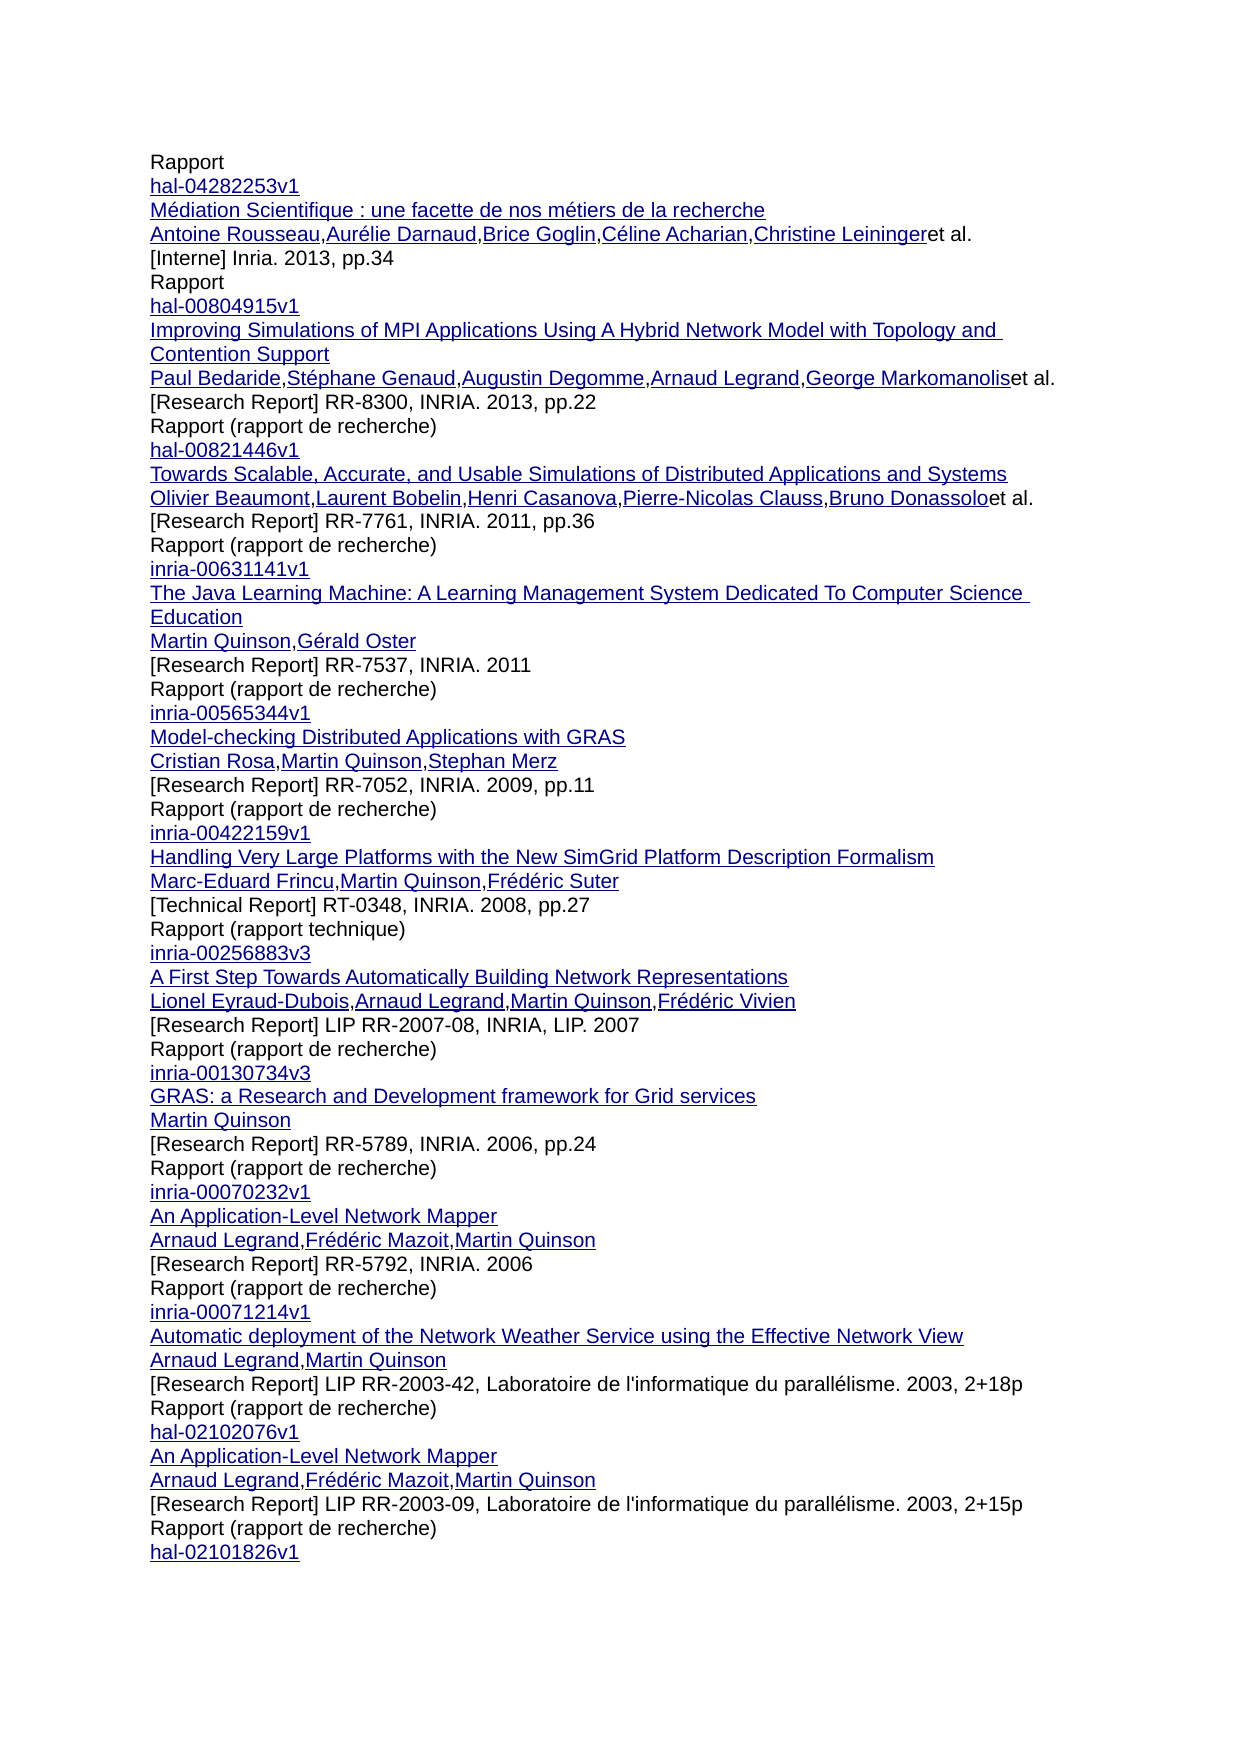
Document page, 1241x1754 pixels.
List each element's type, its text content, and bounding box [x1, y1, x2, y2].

table_cell A First Step Towards Automatically Building Network Representations Lionel Eyraud-Dubois,Arnaud Legrand,Martin Quinson,Frédéric Vivien [Research Report] LIP RR-2007-08, INRIA, LIP. 2007 Rapport (rapport de recherche) inria-00130734v3 [150, 965, 1090, 1084]
table_cell An Application-Level Network Mapper Arnaud Legrand,Frédéric Mazoit,Martin Quinson [Research Report] RR-5792, INRIA. 2006 Rapport (rapport de recherche) inria-00071214v1 [150, 1204, 1090, 1324]
table_cell Towards Scalable, Accurate, and Usable Simulations of Distributed Applications and Systems Olivier Beaumont,Laurent Bobelin,Henri Casanova,Pierre-Nicolas Clauss,Bruno Donassoloet al. [Research Report] RR-7761, INRIA. 2011, pp.36 Rapport (rapport de recherche) inria-00631141v1 [150, 461, 1090, 581]
table_cell Médiation Scientifique : une facette de nos métiers de la recherche Antoine Rousseau,Aurélie Darnaud,Brice Goglin,Céline Acharian,Christine Leiningeret al. [Interne] Inria. 2013, pp.34 Rapport hal-00804915v1 [150, 198, 1090, 318]
table_cell The Java Learning Machine: A Learning Management System Dedicated To Computer Science Education Martin Quinson,Gérald Oster [Research Report] RR-7537, INRIA. 2011 Rapport (rapport de recherche) inria-00565344v1 [150, 581, 1090, 725]
table_cell Model-checking Distributed Applications with GRAS Cristian Rosa,Martin Quinson,Stephan Merz [Research Report] RR-7052, INRIA. 2009, pp.11 Rapport (rapport de recherche) inria-00422159v1 [150, 725, 1090, 845]
table_cell Improving Simulations of MPI Applications Using A Hybrid Network Model with Topology and Contention Support Paul Bedaride,Stéphane Genaud,Augustin Degomme,Arnaud Legrand,George Markomanoliset al. [Research Report] RR-8300, INRIA. 2013, pp.22 Rapport (rapport de recherche) hal-00821446v1 [150, 318, 1090, 461]
table_cell Automatic deployment of the Network Weather Service using the Effective Network View Arnaud Legrand,Martin Quinson [Research Report] LIP RR-2003-42, Laboratoire de l'informatique du parallélisme. 2003, 2+18p Rapport (rapport de recherche) hal-02102076v1 [150, 1324, 1090, 1444]
table_header Rapport hal-04282253v1 [150, 150, 1090, 198]
table_cell Handling Very Large Platforms with the New SimGrid Platform Description Formalism Marc-Eduard Frincu,Martin Quinson,Frédéric Suter [Technical Report] RT-0348, INRIA. 2008, pp.27 Rapport (rapport technique) inria-00256883v3 [150, 845, 1090, 964]
table_cell GRAS: a Research and Development framework for Grid services Martin Quinson [Research Report] RR-5789, INRIA. 2006, pp.24 Rapport (rapport de recherche) inria-00070232v1 [150, 1084, 1090, 1204]
table_cell An Application-Level Network Mapper Arnaud Legrand,Frédéric Mazoit,Martin Quinson [Research Report] LIP RR-2003-09, Laboratoire de l'informatique du parallélisme. 2003, 2+15p Rapport (rapport de recherche) hal-02101826v1 [150, 1444, 1090, 1563]
